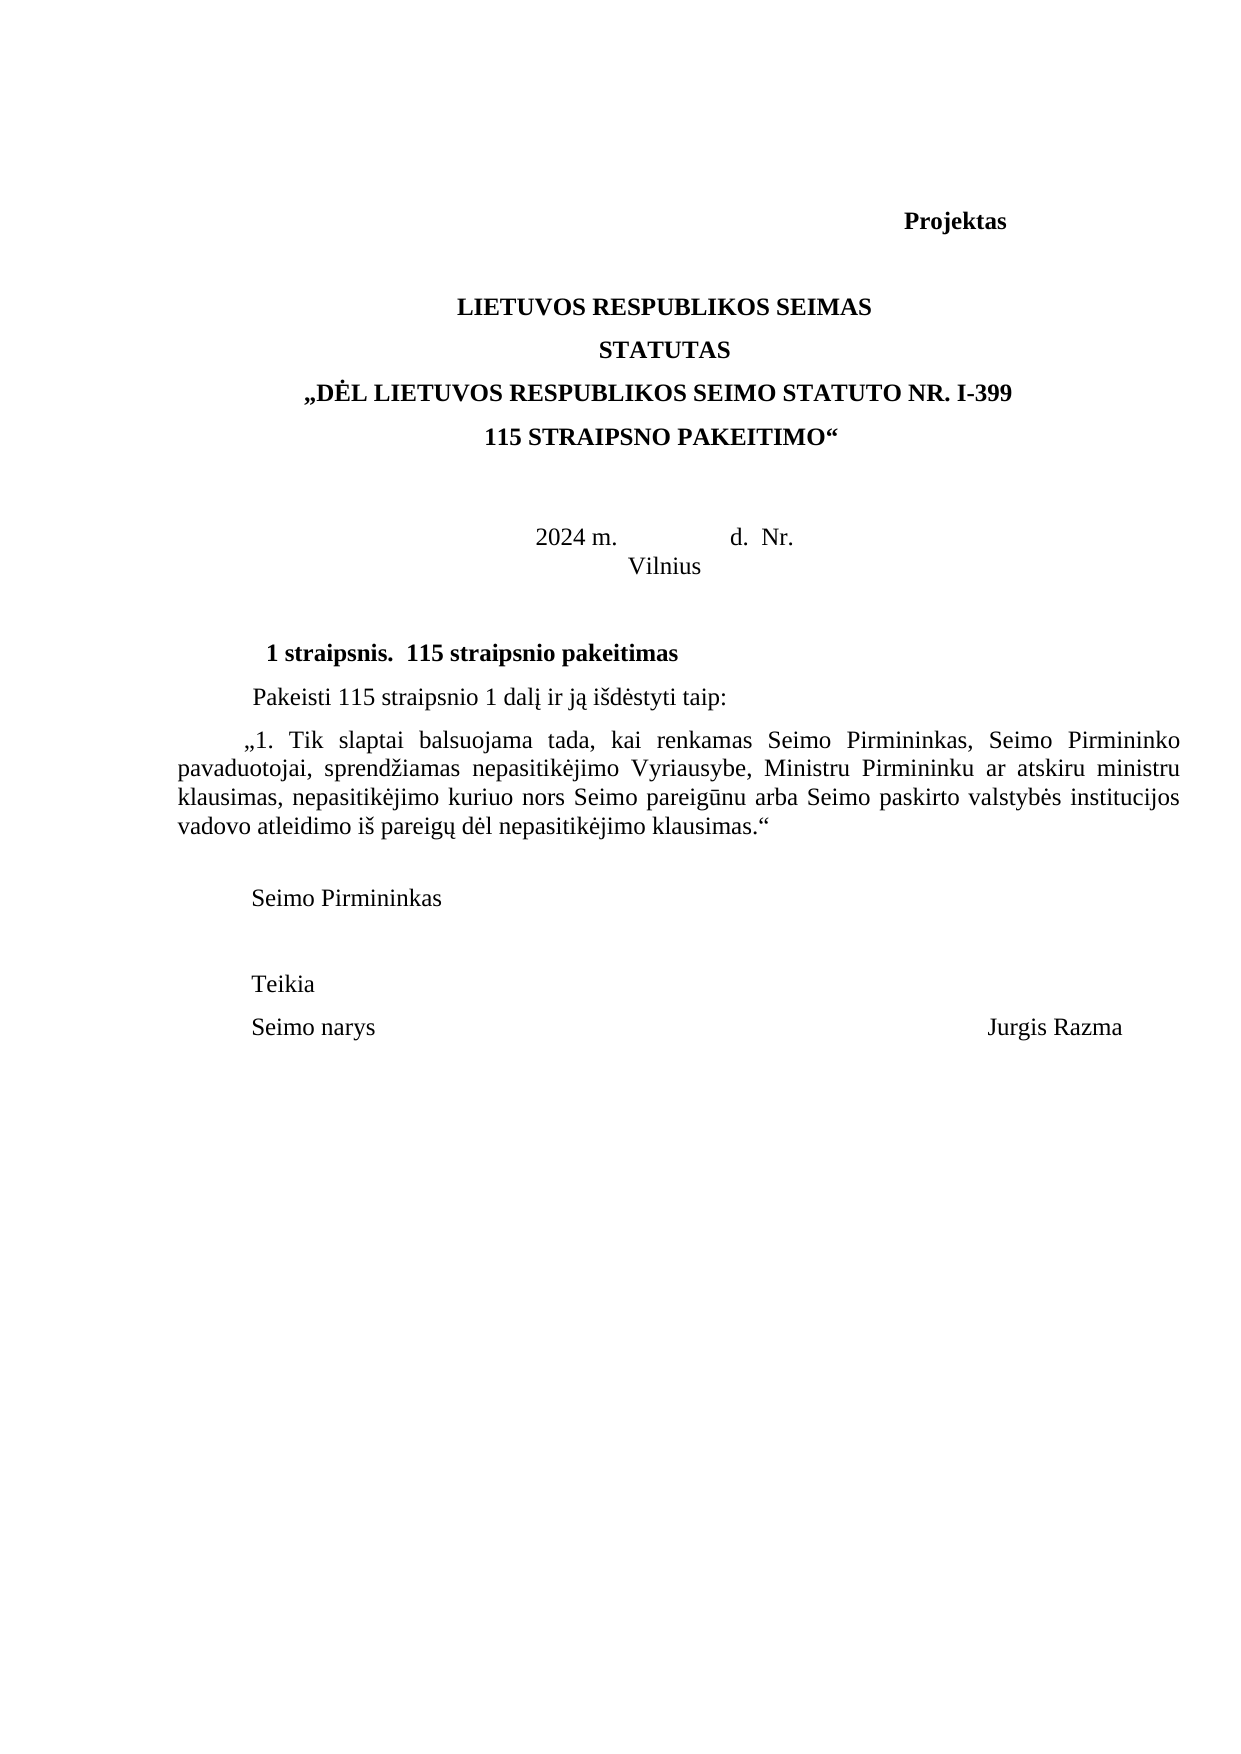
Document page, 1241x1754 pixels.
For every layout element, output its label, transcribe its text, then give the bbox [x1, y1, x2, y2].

text Seimo Pirmininkas [177, 883, 1181, 912]
text Seimo narys Jurgis Razma [177, 1012, 1181, 1041]
text Teikia [177, 969, 1181, 998]
text 2024 m. d. Nr. [177, 522, 1152, 551]
text Projektas [852, 206, 1181, 235]
text „DĖL LIETUVOS RESPUBLIKOS SEIMO STATUTO NR. I-399 [177, 378, 1152, 407]
text STATUTAS [177, 335, 1152, 364]
text 115 STRAIPSNO PAKEITIMO“ [177, 422, 1152, 450]
text LIETUVOS RESPUBLIKOS SEIMAS [177, 292, 1152, 321]
text Vilnius [177, 551, 1152, 580]
text „1. Tik slaptai balsuojama tada, kai renkamas Seimo Pirmininkas, Seimo Pirmininko pavaduotojai, sprendžiamas nepasitikėjimo Vyriausybe, Ministru Pirmininku ar atskiru ministru klausimas, nepasitikėjimo kuriuo nors Seimo pareigūnu arba Seimo paskirto valstybės institucijos vadovo atleidimo iš pareigų dėl nepasitikėjimo klausimas.“ [177, 725, 1181, 840]
text Pakeisti 115 straipsnio 1 dalį ir ją išdėstyti taip: [252, 682, 1152, 710]
text 1 straipsnis. 115 straipsnio pakeitimas [177, 638, 1152, 667]
